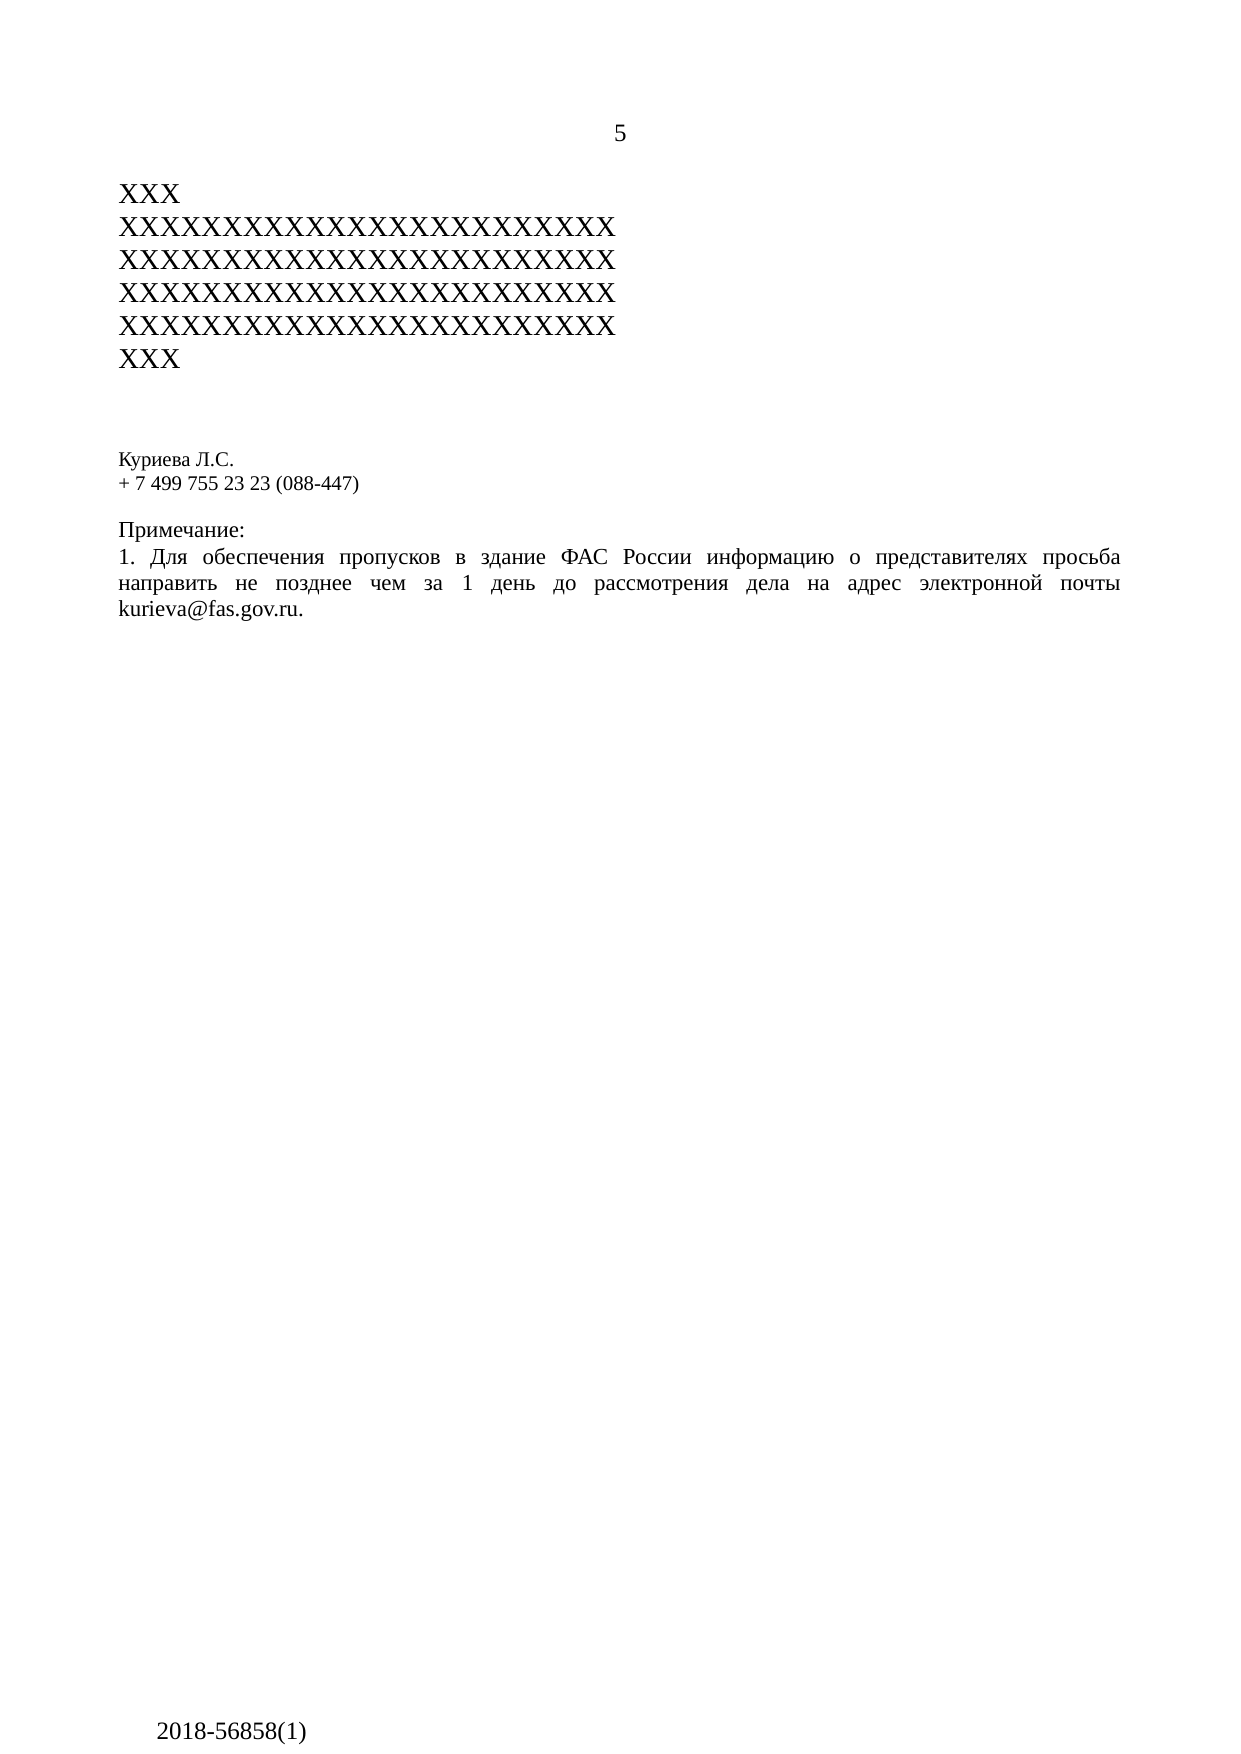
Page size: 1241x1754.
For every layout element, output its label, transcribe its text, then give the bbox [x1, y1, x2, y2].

text XXXXXXXXXXXXXXXXXXXXXXXXXXXXXXXXXXXXXXXXXXXXXXXXXXXXXXXXXXXXXXXXXXXXXXXXXXXXXXXXXXXXXXXXXXXXXXXXXXX [118, 209, 631, 375]
text Примечание: [118, 516, 1122, 543]
text + 7 499 755 23 23 (088-447) [118, 471, 1122, 495]
text Куриева Л.С. [118, 447, 1122, 471]
text 1. Для обеспечения пропусков в здание ФАС России информацию о представителях просьба направить не позднее чем за 1 день до рассмотрения дела на адрес электронной почты kurieva@fas.gov.ru. [118, 543, 1122, 622]
text XXX [118, 176, 631, 209]
